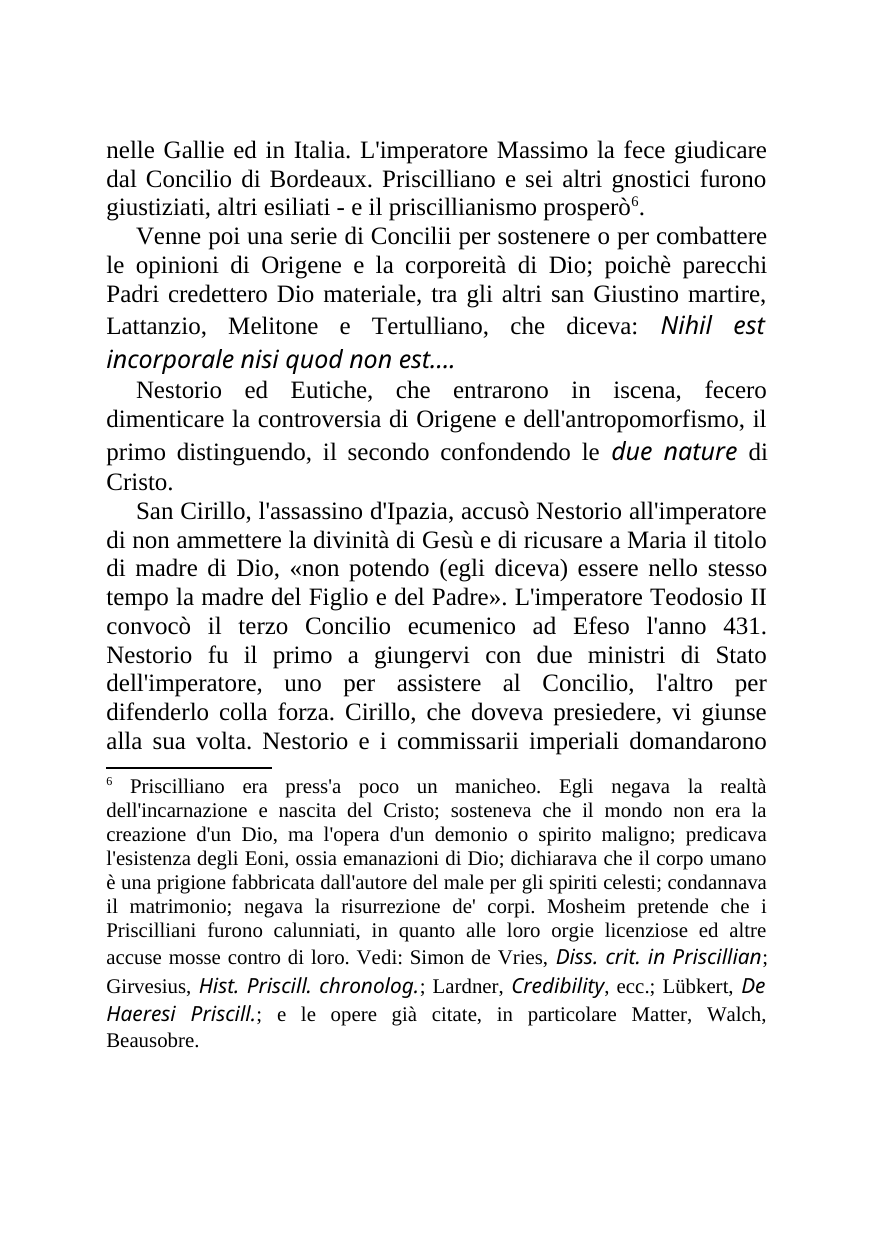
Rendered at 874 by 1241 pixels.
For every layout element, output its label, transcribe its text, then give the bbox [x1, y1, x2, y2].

text Venne poi una serie di Concilii per sostenere o per combattere le opinioni di Origene e la corporeità di Dio; poichè parecchi Padri credettero Dio materiale, tra gli altri san Giustino martire, Lattanzio, Melitone e Tertulliano, che diceva: Nihil est incorporale nisi quod non est.... [106, 221, 768, 376]
text San Cirillo, l'assassino d'Ipazia, accusò Nestorio all'imperatore di non ammettere la divinità di Gesù e di ricusare a Maria il titolo di madre di Dio, «non potendo (egli diceva) essere nello stesso tempo la madre del Figlio e del Padre». L'imperatore Teodosio II convocò il terzo Concilio ecumenico ad Efeso l'anno 431. Nestorio fu il primo a giungervi con due ministri di Stato dell'imperatore, uno per assistere al Concilio, l'altro per difenderlo colla forza. Cirillo, che doveva presiedere, vi giunse alla sua volta. Nestorio e i commissarii imperiali domandarono [106, 496, 768, 755]
text Nestorio ed Eutiche, che entrarono in iscena, fecero dimenticare la controversia di Origene e dell'antropomorfismo, il primo distinguendo, il secondo confondendo le due nature di Cristo. [106, 376, 768, 496]
text Priscilliano era press'a poco un manicheo. Egli negava la realtà dell'incarnazione e nascita del Cristo; sosteneva che il mondo non era la creazione d'un Dio, ma l'opera d'un demonio o spirito maligno; predicava l'esistenza degli Eoni, ossia emanazioni di Dio; dichiarava che il corpo umano è una prigione fabbricata dall'autore del male per gli spiriti celesti; condannava il matrimonio; negava la risurrezione de' corpi. Mosheim pretende che i Priscilliani furono calunniati, in quanto alle loro orgie licenziose ed altre accuse mosse contro di loro. Vedi: Simon de Vries, Diss. crit. in Priscillian; Girvesius, Hist. Priscill. chronolog.; Lardner, Credibility, ecc.; Lübkert, De Haeresi Priscill.; e le opere già citate, in particolare Matter, Walch, Beausobre. [106, 774, 768, 1052]
text nelle Gallie ed in Italia. L'imperatore Massimo la fece giudicare dal Concilio di Bordeaux. Priscilliano e sei altri gnostici furono giustiziati, altri esiliati - e il priscillianismo prosperò. [106, 135, 768, 221]
